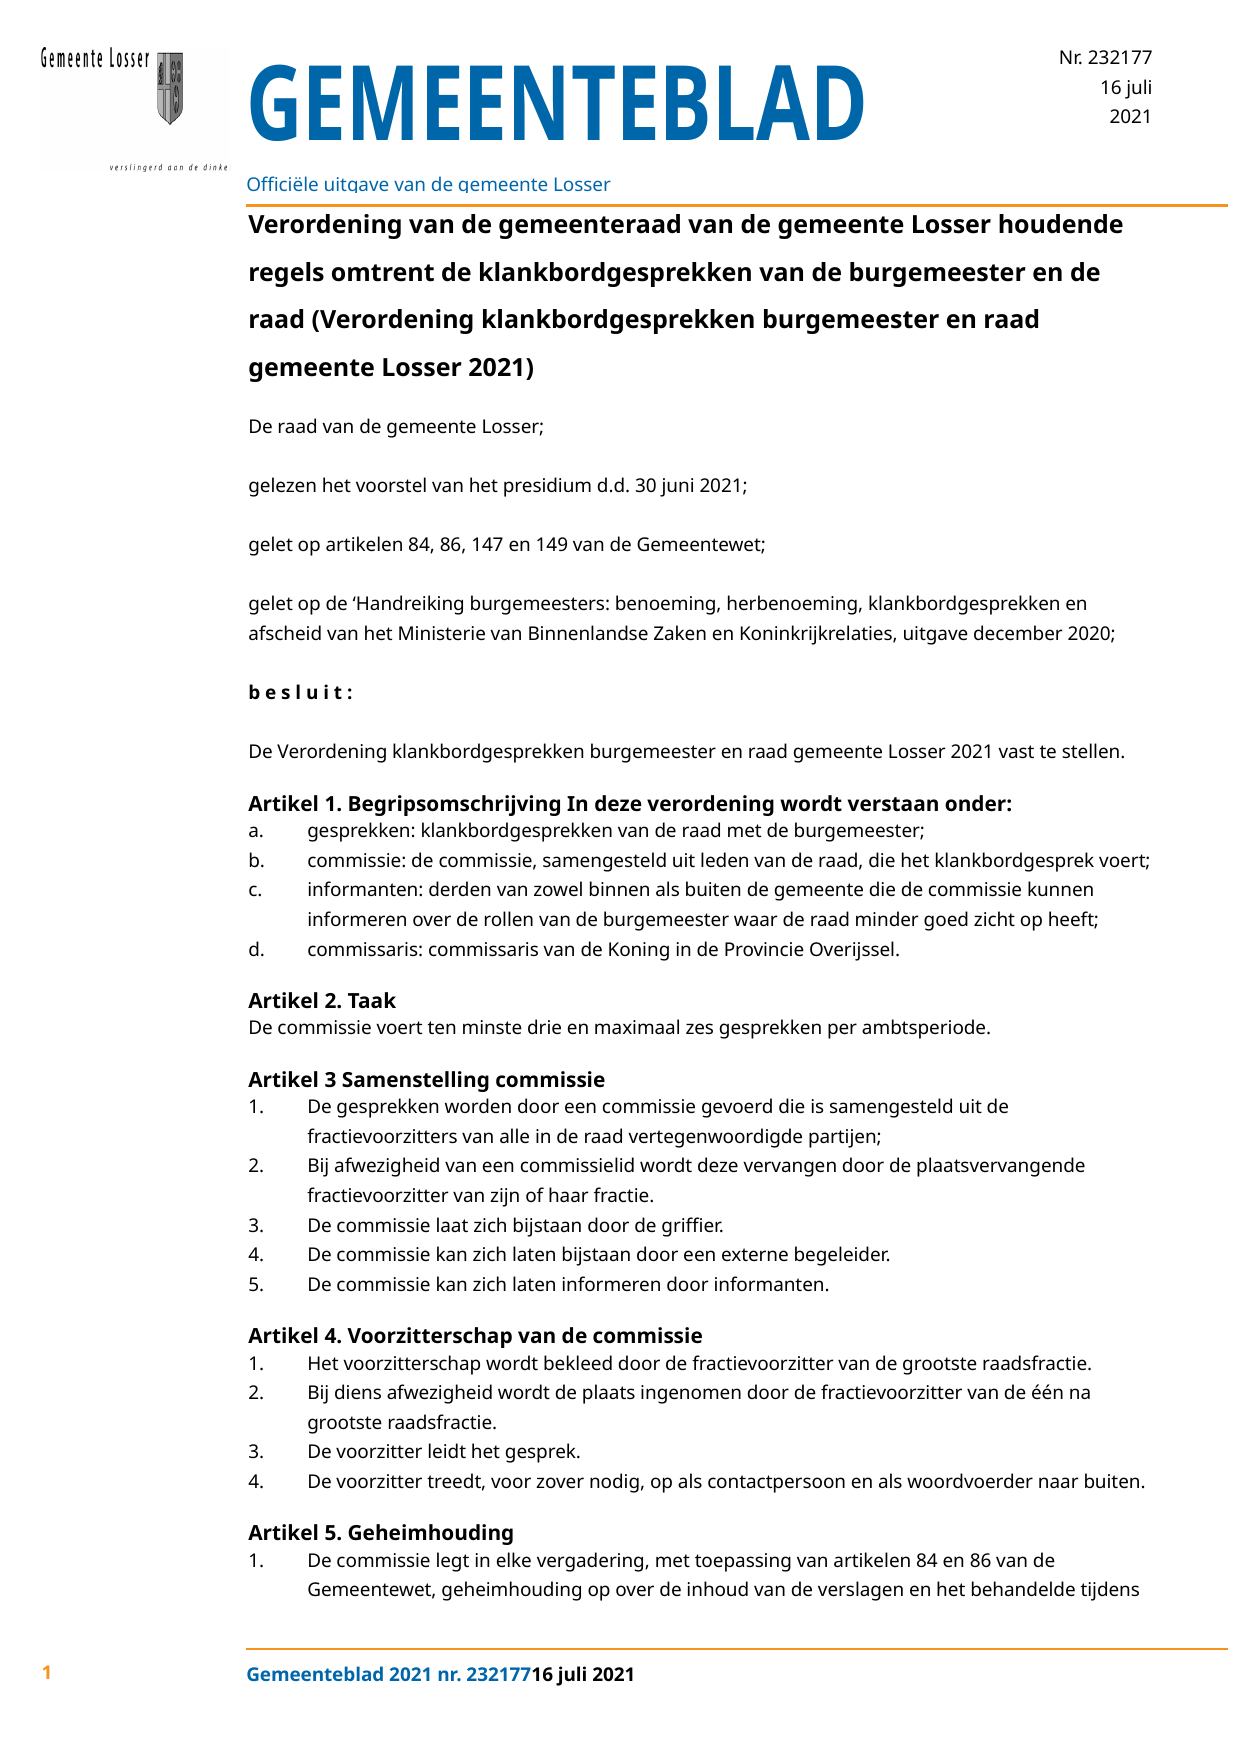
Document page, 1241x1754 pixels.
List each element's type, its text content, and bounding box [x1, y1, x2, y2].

text De commissie voert ten minste drie en maximaal zes gesprekken per ambtsperiode. [248, 1014, 1152, 1040]
list Bij diens afwezigheid wordt de plaats ingenomen door de fractievoorzitter van de één na grootste raadsfractie. [248, 1379, 1152, 1435]
text Artikel 4. Voorzitterschap van de commissie [248, 1321, 1152, 1350]
list commissie: de commissie, samengesteld uit leden van de raad, die het klankbordgesprek voert; [248, 847, 1152, 873]
picture [41, 47, 231, 172]
list De voorzitter leidt het gesprek. [248, 1438, 1152, 1464]
list De commissie laat zich bijstaan door de griffier. [248, 1212, 1152, 1237]
list De commissie kan zich laten informeren door informanten. [248, 1271, 1152, 1297]
list De commissie legt in elke vergadering, met toepassing van artikelen 84 en 86 van de Gemeentewet, geheimhouding op over de inhoud van de verslagen en het behandelde tijdens [248, 1547, 1152, 1602]
text Artikel 5. Geheimhouding [248, 1518, 1152, 1547]
text De raad van de gemeente Losser; [248, 413, 1152, 439]
list De gesprekken worden door een commissie gevoerd die is samengesteld uit de fractievoorzitters van alle in de raad vertegenwoordigde partijen; [248, 1093, 1152, 1149]
list gesprekken: klankbordgesprekken van de raad met de burgemeester; [248, 817, 1152, 843]
list Het voorzitterschap wordt bekleed door de fractievoorzitter van de grootste raadsfractie. [248, 1350, 1152, 1376]
text Artikel 3 Samenstelling commissie [248, 1065, 1152, 1093]
text gelet op artikelen 84, 86, 147 en 149 van de Gemeentewet; [248, 531, 1152, 557]
list informanten: derden van zowel binnen als buiten de gemeente die de commissie kunnen informeren over de rollen van de burgemeester waar de raad minder goed zicht op heeft; [248, 877, 1152, 932]
text b e s l u i t : [248, 679, 1152, 705]
list De voorzitter treedt, voor zover nodig, op als contactpersoon en als woordvoerder naar buiten. [248, 1468, 1152, 1494]
list De commissie kan zich laten bijstaan door een externe begeleider. [248, 1241, 1152, 1267]
text gelezen het voorstel van het presidium d.d. 30 juni 2021; [248, 472, 1152, 498]
list commissaris: commissaris van de Koning in de Provincie Overijssel. [248, 936, 1152, 961]
text Artikel 1. Begripsomschrijving In deze verordening wordt verstaan onder: [248, 789, 1152, 817]
text Artikel 2. Taak [248, 986, 1152, 1014]
text gelet op de ‘Handreiking burgemeesters: benoeming, herbenoeming, klankbordgesprekken en afscheid van het Ministerie van Binnenlandse Zaken en Koninkrijkrelaties, uitgave december 2020; [248, 591, 1152, 646]
text Verordening van de gemeenteraad van de gemeente Losser houdende regels omtrent de klankbordgesprekken van de burgemeester en de raad (Verordening klankbordgesprekken burgemeester en raad gemeente Losser 2021) [248, 207, 1152, 384]
list Bij afwezigheid van een commissielid wordt deze vervangen door de plaatsvervangende fractievoorzitter van zijn of haar fractie. [248, 1153, 1152, 1208]
text De Verordening klankbordgesprekken burgemeester en raad gemeente Losser 2021 vast te stellen. [248, 738, 1152, 764]
